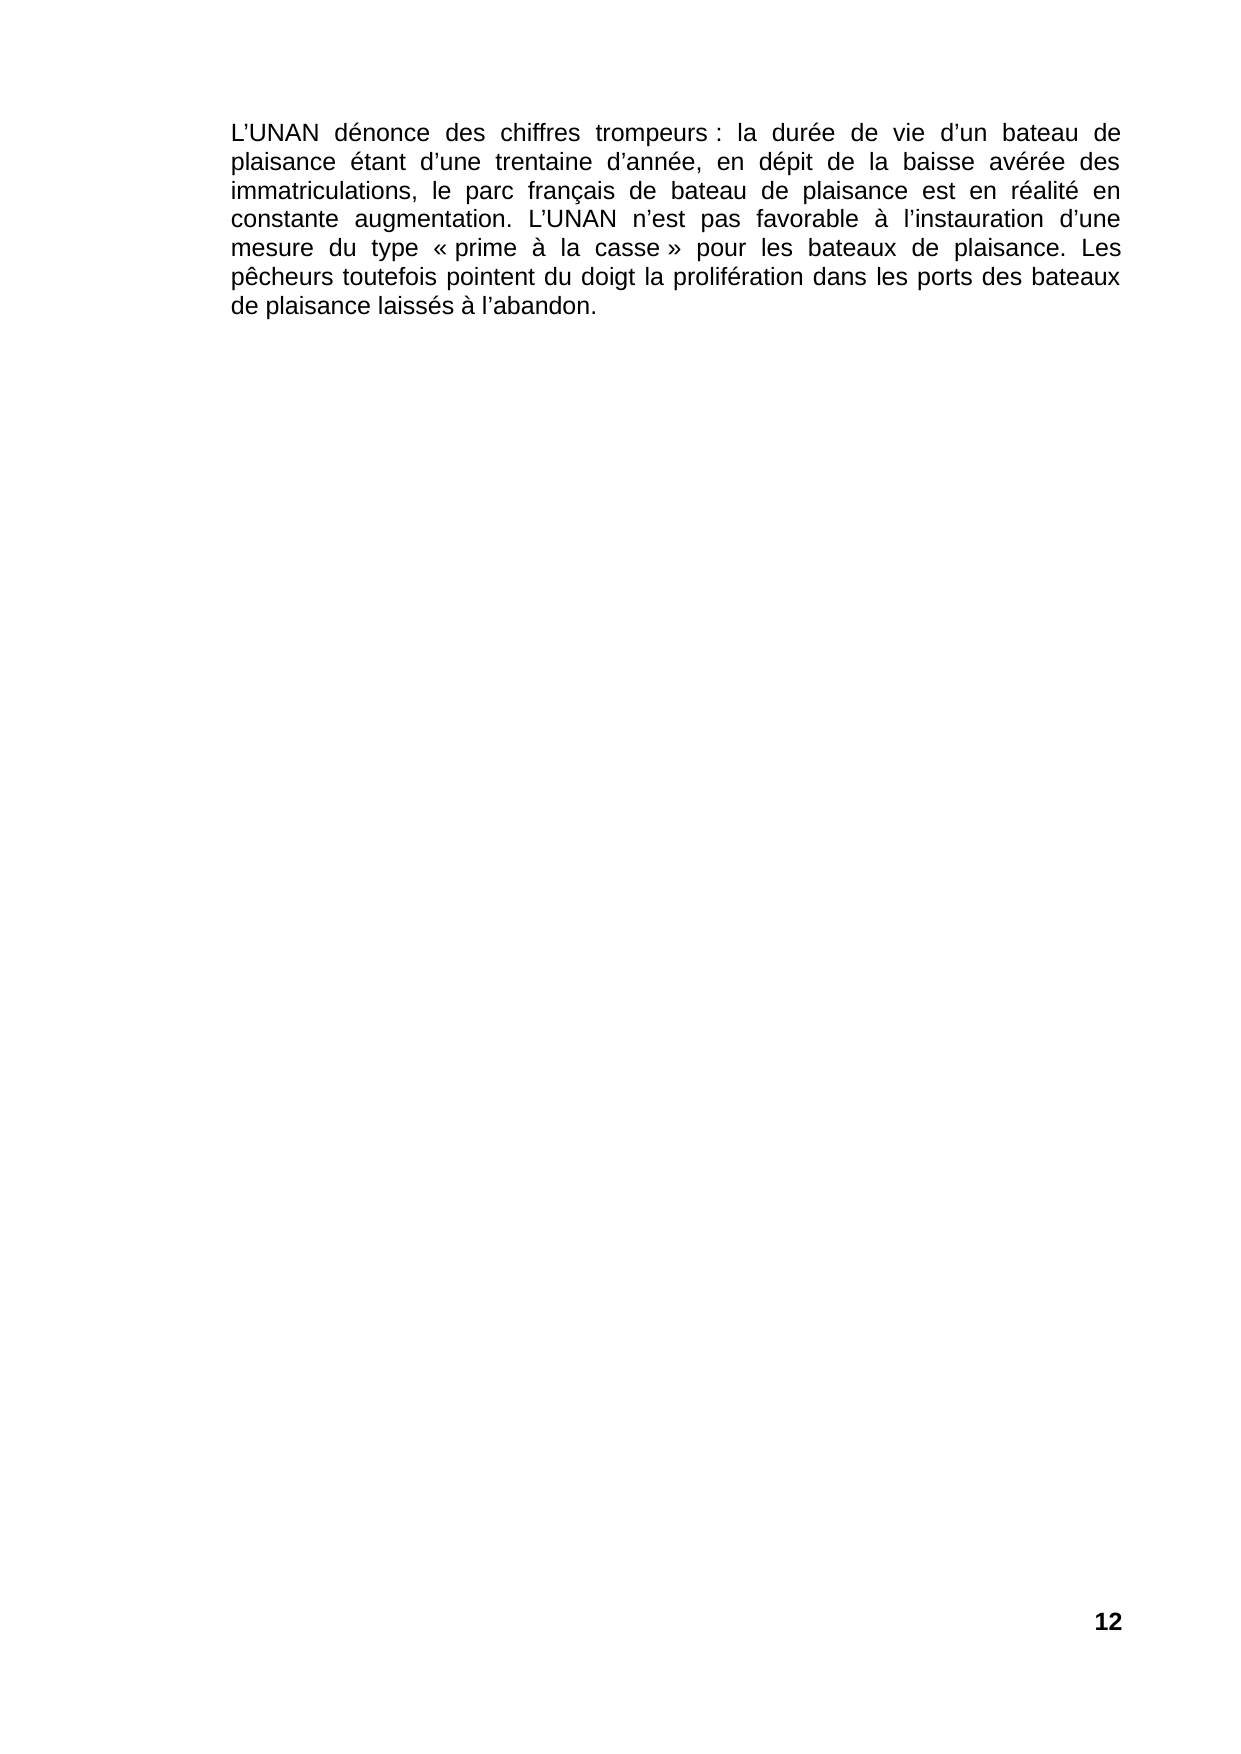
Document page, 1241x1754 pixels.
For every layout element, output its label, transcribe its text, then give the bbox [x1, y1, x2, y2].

list L’UNAN dénonce des chiffres trompeurs : la durée de vie d’un bateau de plaisance étant d’une trentaine d’année, en dépit de la baisse avérée des immatriculations, le parc français de bateau de plaisance est en réalité en constante augmentation. L’UNAN n’est pas favorable à l’instauration d’une mesure du type « prime à la casse » pour les bateaux de plaisance. Les pêcheurs toutefois pointent du doigt la prolifération dans les ports des bateaux de plaisance laissés à l’abandon. [193, 118, 1122, 319]
